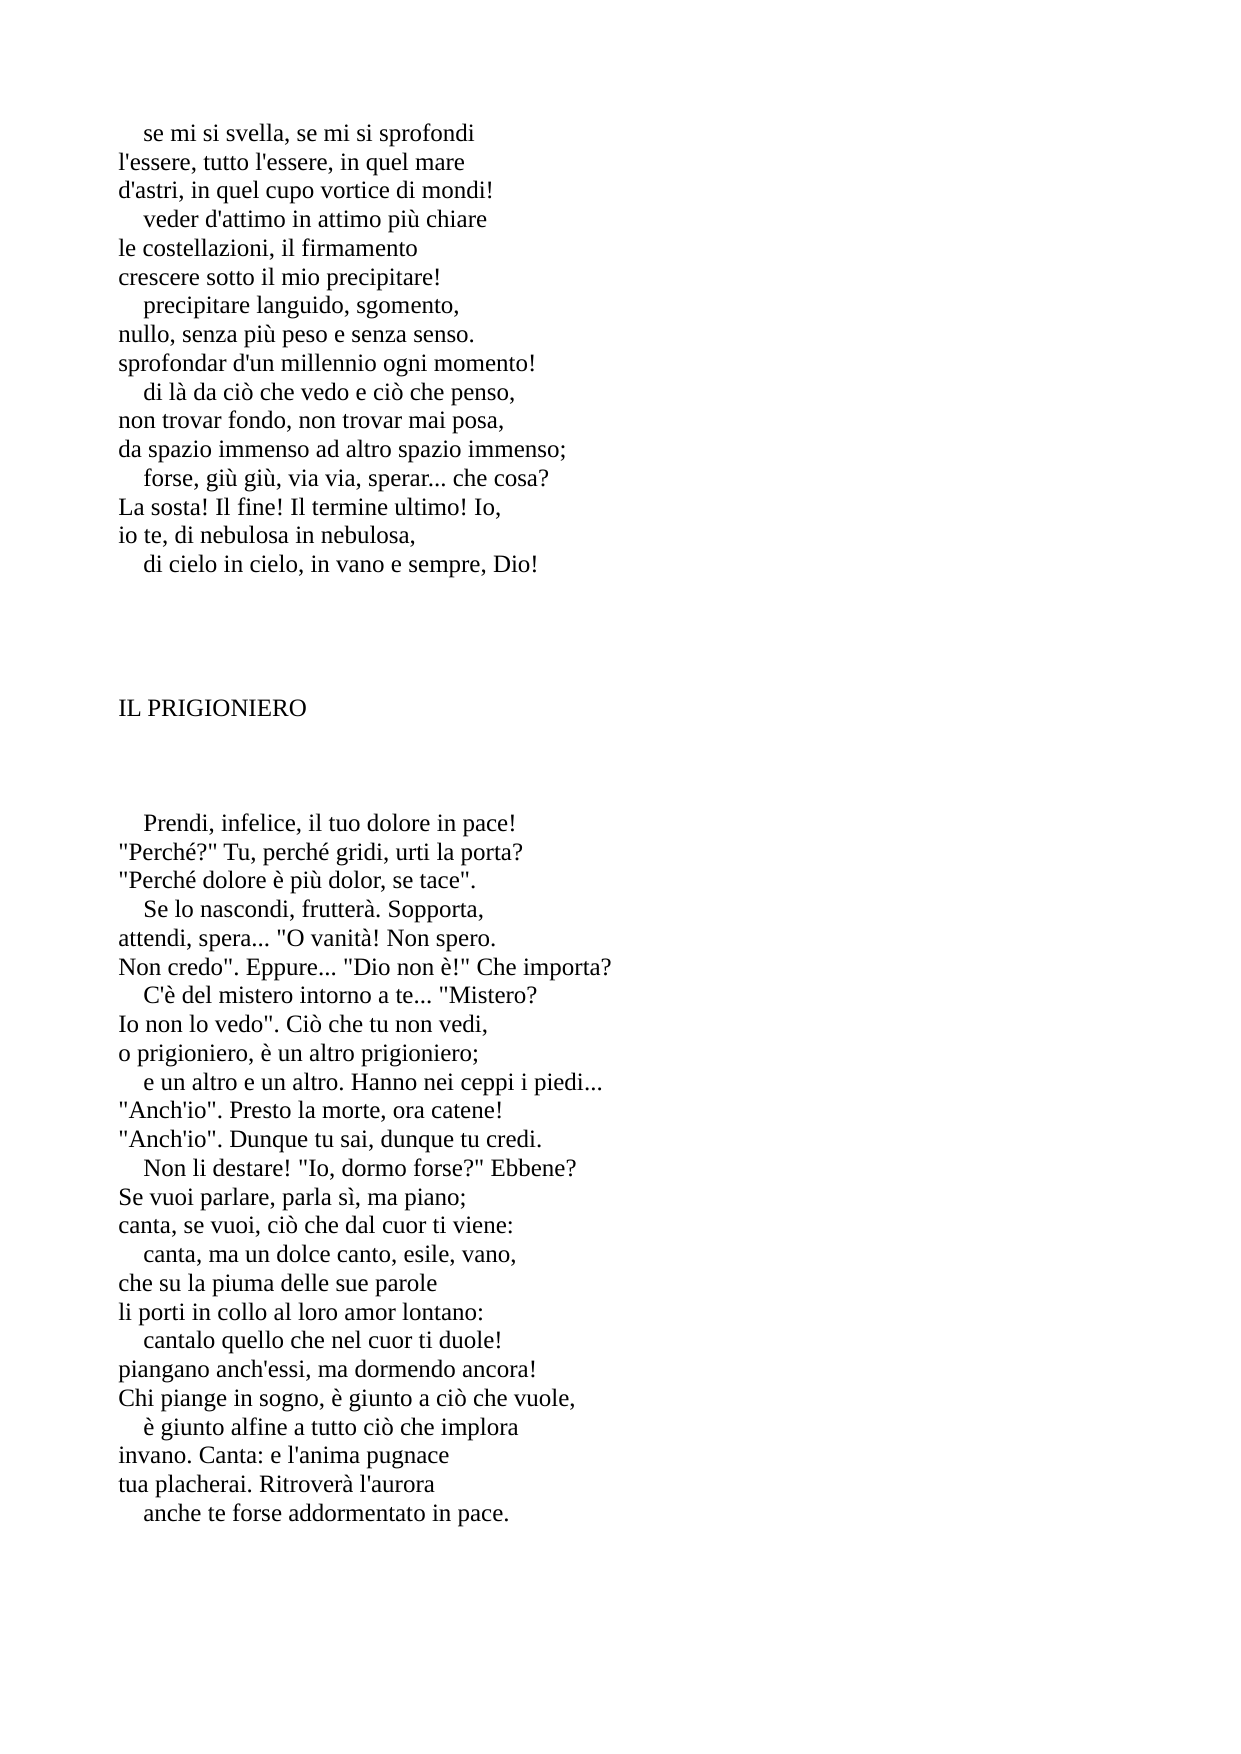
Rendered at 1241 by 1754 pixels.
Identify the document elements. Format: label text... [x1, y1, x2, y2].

text veder d'attimo in attimo più chiare [118, 204, 1122, 233]
text attendi, spera... "O vanità! Non spero. [118, 923, 1122, 952]
text io te, di nebulosa in nebulosa, [118, 521, 1122, 549]
text C'è del mistero intorno a te... "Mistero? [118, 981, 1122, 1009]
text da spazio immenso ad altro spazio immenso; [118, 434, 1122, 463]
text se mi si svella, se mi si sprofondi [118, 118, 1122, 147]
text Prendi, infelice, il tuo dolore in pace! [118, 808, 1122, 837]
text IL PRIGIONIERO [118, 693, 1122, 722]
text e un altro e un altro. Hanno nei ceppi i piedi... [118, 1067, 1122, 1096]
text "Anch'io". Dunque tu sai, dunque tu credi. [118, 1124, 1122, 1153]
text Se vuoi parlare, parla sì, ma piano; [118, 1182, 1122, 1211]
text canta, se vuoi, ciò che dal cuor ti viene: [118, 1211, 1122, 1239]
text l'essere, tutto l'essere, in quel mare [118, 147, 1122, 176]
text Io non lo vedo". Ciò che tu non vedi, [118, 1009, 1122, 1038]
text Non credo". Eppure... "Dio non è!" Che importa? [118, 952, 1122, 981]
text di cielo in cielo, in vano e sempre, Dio! [118, 549, 1122, 578]
text Non li destare! "Io, dormo forse?" Ebbene? [118, 1153, 1122, 1182]
text non trovar fondo, non trovar mai posa, [118, 406, 1122, 434]
text canta, ma un dolce canto, esile, vano, [118, 1239, 1122, 1268]
text forse, giù giù, via via, sperar... che cosa? [118, 463, 1122, 492]
text di là da ciò che vedo e ciò che penso, [118, 377, 1122, 406]
text d'astri, in quel cupo vortice di mondi! [118, 176, 1122, 204]
text piangano anch'essi, ma dormendo ancora! [118, 1354, 1122, 1383]
text invano. Canta: e l'anima pugnace [118, 1441, 1122, 1469]
text o prigioniero, è un altro prigioniero; [118, 1038, 1122, 1067]
text Se lo nascondi, frutterà. Sopporta, [118, 894, 1122, 923]
text nullo, senza più peso e senza senso. [118, 319, 1122, 348]
text "Anch'io". Presto la morte, ora catene! [118, 1096, 1122, 1124]
text sprofondar d'un millennio ogni momento! [118, 348, 1122, 377]
text tua placherai. Ritroverà l'aurora [118, 1469, 1122, 1498]
text crescere sotto il mio precipitare! [118, 262, 1122, 291]
text anche te forse addormentato in pace. [118, 1498, 1122, 1527]
text che su la piuma delle sue parole [118, 1268, 1122, 1297]
text precipitare languido, sgomento, [118, 291, 1122, 319]
text cantalo quello che nel cuor ti duole! [118, 1326, 1122, 1354]
text Chi piange in sogno, è giunto a ciò che vuole, [118, 1383, 1122, 1412]
text "Perché dolore è più dolor, se tace". [118, 866, 1122, 894]
text li porti in collo al loro amor lontano: [118, 1297, 1122, 1326]
text "Perché?" Tu, perché gridi, urti la porta? [118, 837, 1122, 866]
text La sosta! Il fine! Il termine ultimo! Io, [118, 492, 1122, 521]
text le costellazioni, il firmamento [118, 233, 1122, 262]
text è giunto alfine a tutto ciò che implora [118, 1412, 1122, 1441]
